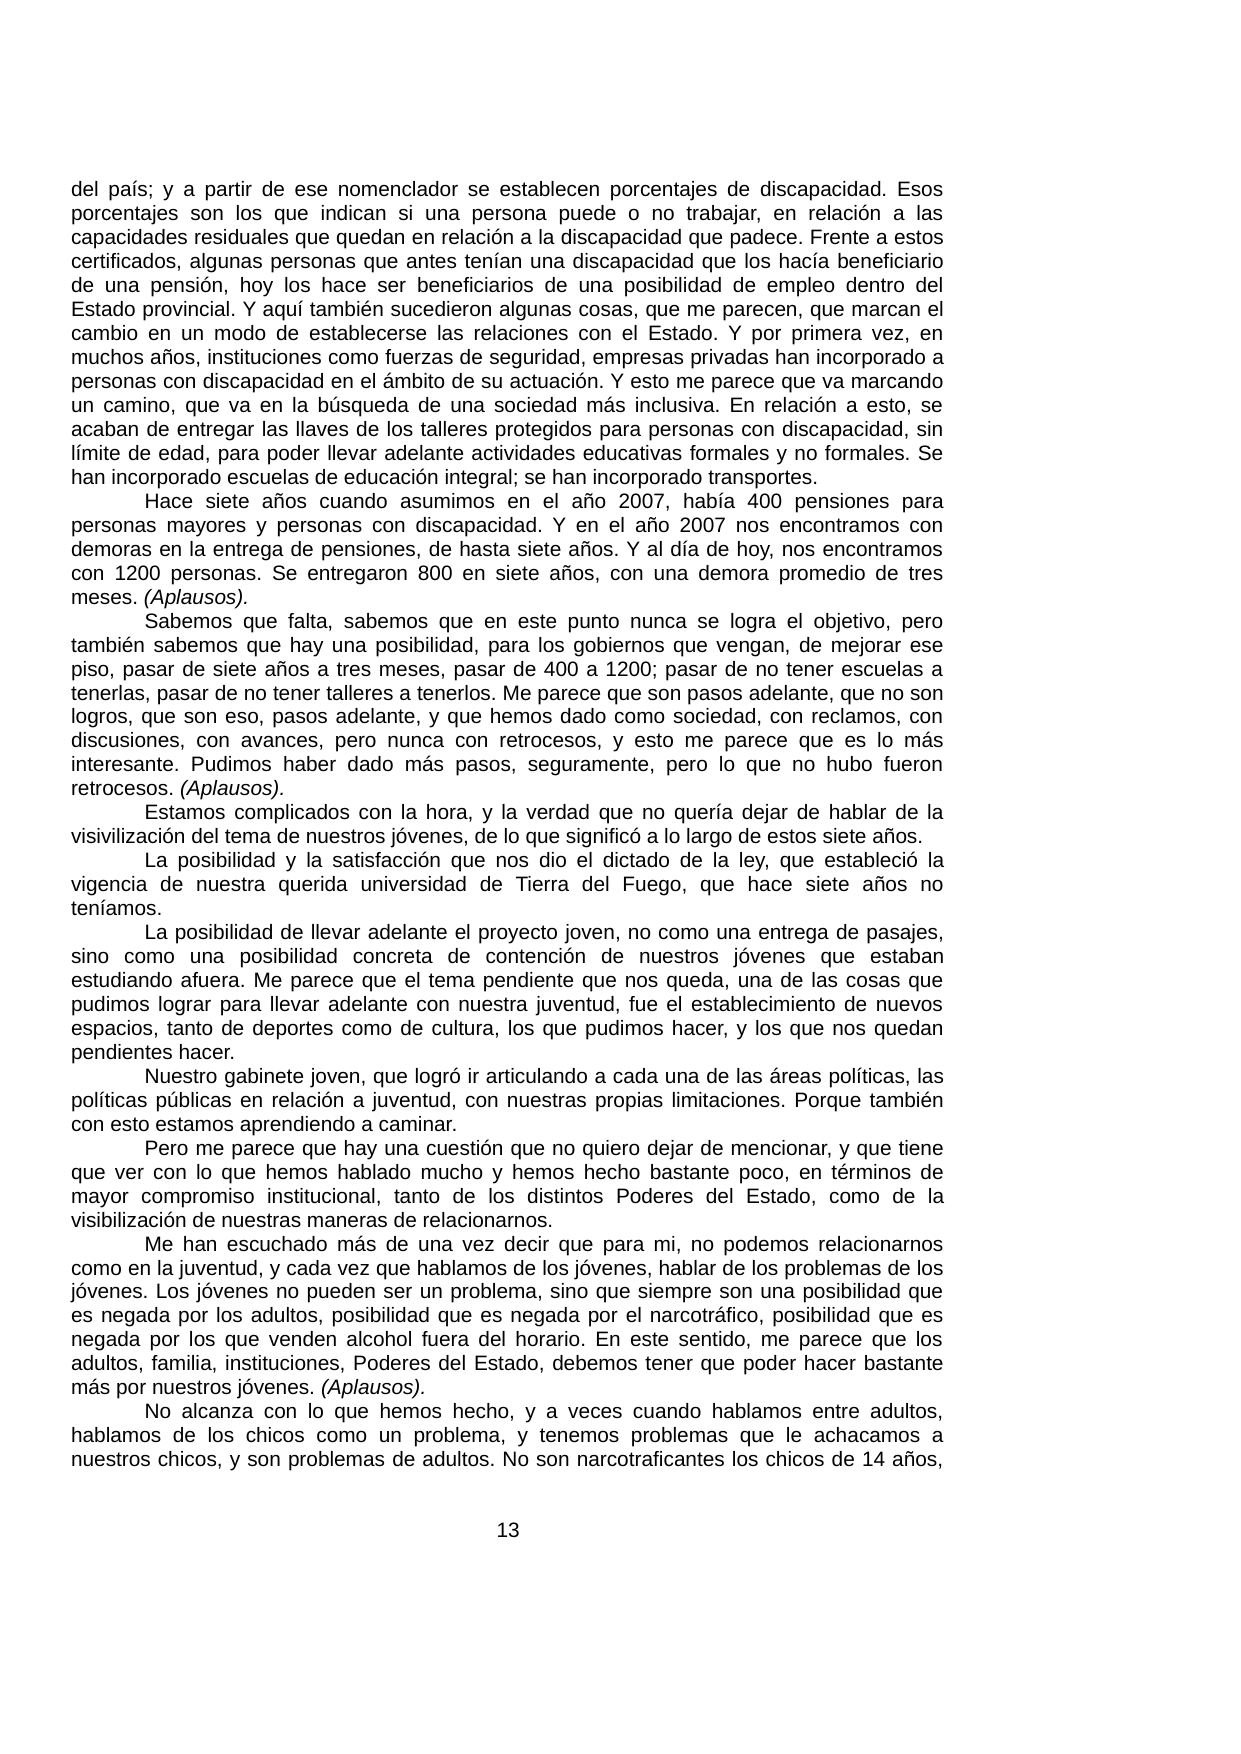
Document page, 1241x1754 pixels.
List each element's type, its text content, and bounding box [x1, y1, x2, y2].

text La posibilidad y la satisfacción que nos dio el dictado de la ley, que estableció la vigencia de nuestra querida universidad de Tierra del Fuego, que hace siete años no teníamos. [71, 848, 945, 920]
text del país; y a partir de ese nomenclador se establecen porcentajes de discapacidad. Esos porcentajes son los que indican si una persona puede o no trabajar, en relación a las capacidades residuales que quedan en relación a la discapacidad que padece. Frente a estos certificados, algunas personas que antes tenían una discapacidad que los hacía beneficiario de una pensión, hoy los hace ser beneficiarios de una posibilidad de empleo dentro del Estado provincial. Y aquí también sucedieron algunas cosas, que me parecen, que marcan el cambio en un modo de establecerse las relaciones con el Estado. Y por primera vez, en muchos años, instituciones como fuerzas de seguridad, empresas privadas han incorporado a personas con discapacidad en el ámbito de su actuación. Y esto me parece que va marcando un camino, que va en la búsqueda de una sociedad más inclusiva. En relación a esto, se acaban de entregar las llaves de los talleres protegidos para personas con discapacidad, sin límite de edad, para poder llevar adelante actividades educativas formales y no formales. Se han incorporado escuelas de educación integral; se han incorporado transportes. [71, 177, 945, 489]
text La posibilidad de llevar adelante el proyecto joven, no como una entrega de pasajes, sino como una posibilidad concreta de contención de nuestros jóvenes que estaban estudiando afuera. Me parece que el tema pendiente que nos queda, una de las cosas que pudimos lograr para llevar adelante con nuestra juventud, fue el establecimiento de nuevos espacios, tanto de deportes como de cultura, los que pudimos hacer, y los que nos quedan pendientes hacer. [71, 920, 945, 1064]
text Estamos complicados con la hora, y la verdad que no quería dejar de hablar de la visivilización del tema de nuestros jóvenes, de lo que significó a lo largo de estos siete años. [71, 800, 945, 848]
text Nuestro gabinete joven, que logró ir articulando a cada una de las áreas políticas, las políticas públicas en relación a juventud, con nuestras propias limitaciones. Porque también con esto estamos aprendiendo a caminar. [71, 1064, 945, 1136]
text Pero me parece que hay una cuestión que no quiero dejar de mencionar, y que tiene que ver con lo que hemos hablado mucho y hemos hecho bastante poco, en términos de mayor compromiso institucional, tanto de los distintos Poderes del Estado, como de la visibilización de nuestras maneras de relacionarnos. [71, 1136, 945, 1231]
text Me han escuchado más de una vez decir que para mi, no podemos relacionarnos como en la juventud, y cada vez que hablamos de los jóvenes, hablar de los problemas de los jóvenes. Los jóvenes no pueden ser un problema, sino que siempre son una posibilidad que es negada por los adultos, posibilidad que es negada por el narcotráfico, posibilidad que es negada por los que venden alcohol fuera del horario. En este sentido, me parece que los adultos, familia, instituciones, Poderes del Estado, debemos tener que poder hacer bastante más por nuestros jóvenes. (Aplausos). [71, 1231, 945, 1399]
text Sabemos que falta, sabemos que en este punto nunca se logra el objetivo, pero también sabemos que hay una posibilidad, para los gobiernos que vengan, de mejorar ese piso, pasar de siete años a tres meses, pasar de 400 a 1200; pasar de no tener escuelas a tenerlas, pasar de no tener talleres a tenerlos. Me parece que son pasos adelante, que no son logros, que son eso, pasos adelante, y que hemos dado como sociedad, con reclamos, con discusiones, con avances, pero nunca con retrocesos, y esto me parece que es lo más interesante. Pudimos haber dado más pasos, seguramente, pero lo que no hubo fueron retrocesos. (Aplausos). [71, 608, 945, 800]
text No alcanza con lo que hemos hecho, y a veces cuando hablamos entre adultos, hablamos de los chicos como un problema, y tenemos problemas que le achacamos a nuestros chicos, y son problemas de adultos. No son narcotraficantes los chicos de 14 años, [71, 1399, 945, 1471]
text Hace siete años cuando asumimos en el año 2007, había 400 pensiones para personas mayores y personas con discapacidad. Y en el año 2007 nos encontramos con demoras en la entrega de pensiones, de hasta siete años. Y al día de hoy, nos encontramos con 1200 personas. Se entregaron 800 en siete años, con una demora promedio de tres meses. (Aplausos). [71, 489, 945, 608]
